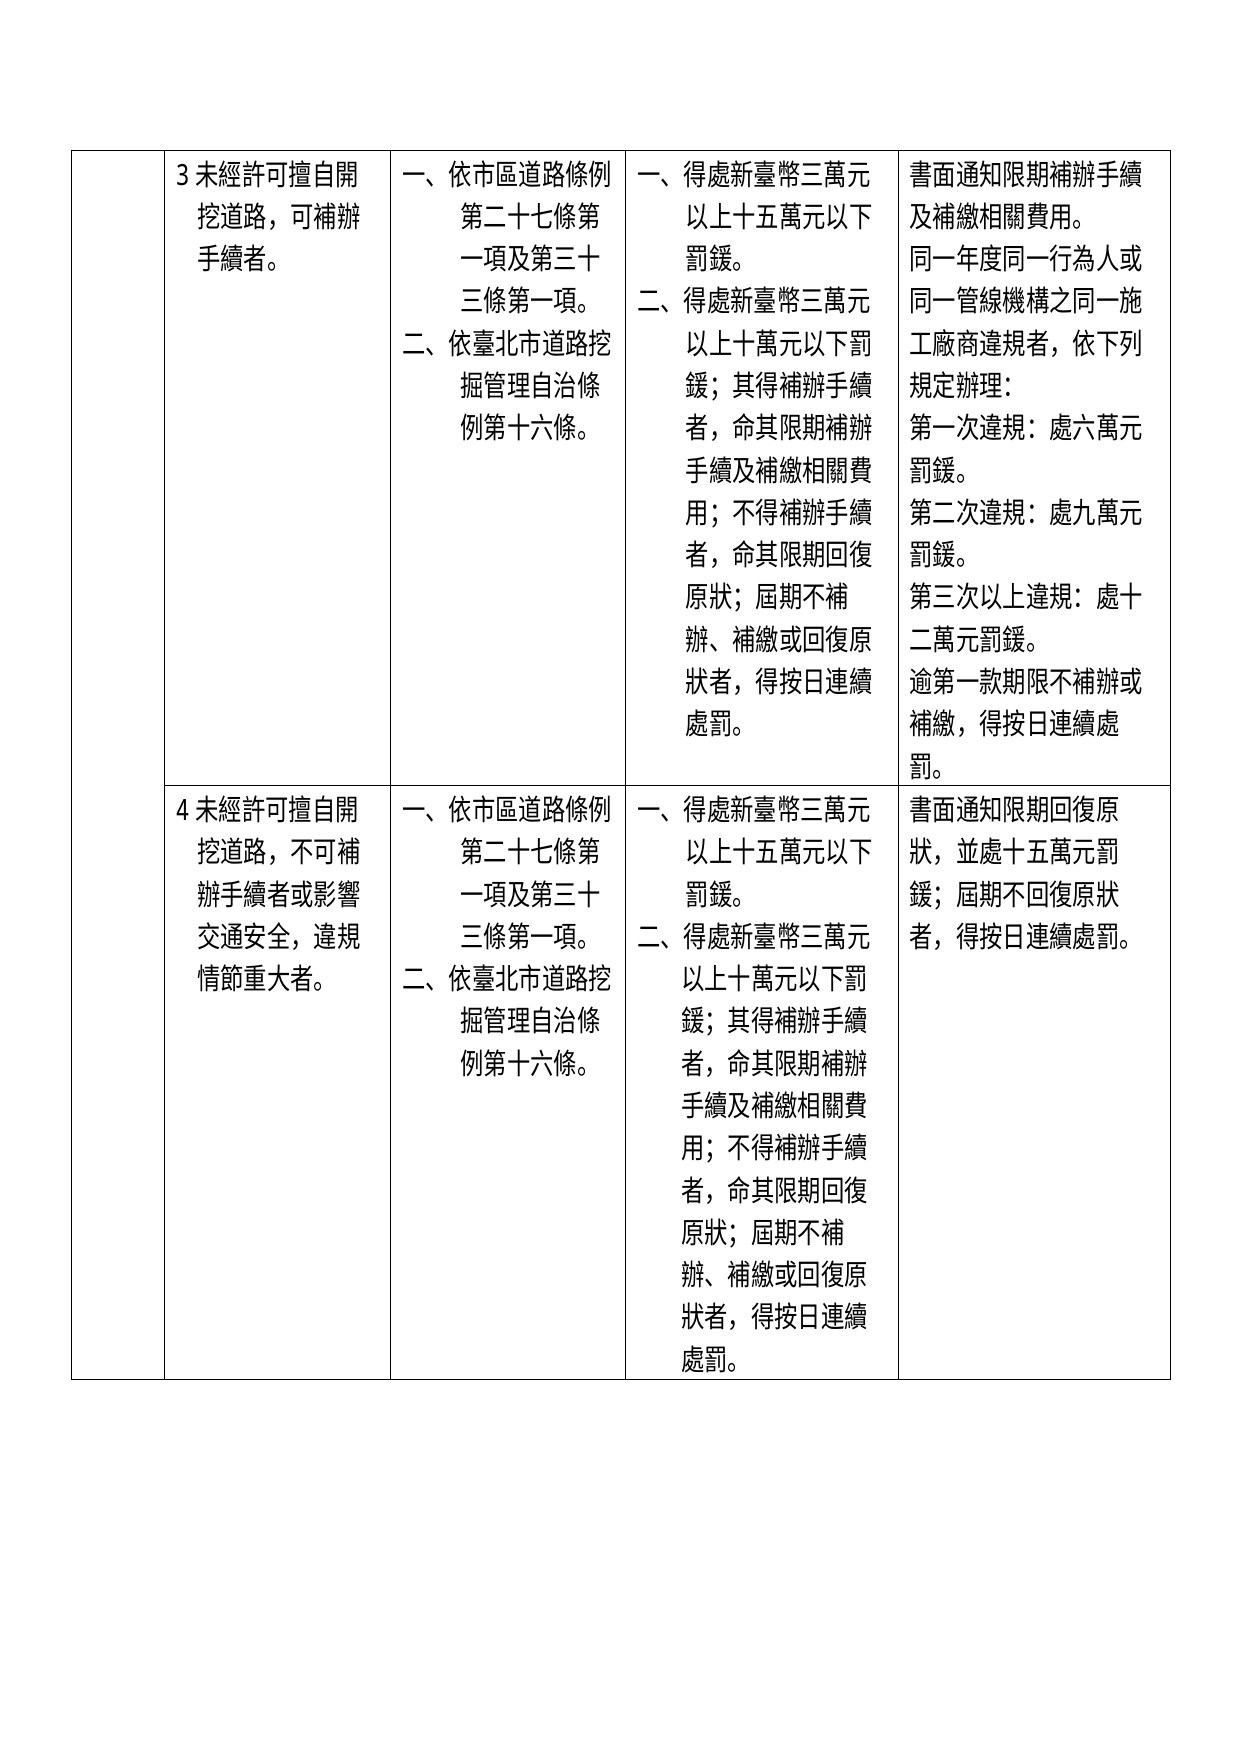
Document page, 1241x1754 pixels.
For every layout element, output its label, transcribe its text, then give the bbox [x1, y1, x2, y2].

table_cell 書面通知限期回復原狀，並處十五萬元罰鍰；屆期不回復原狀者，得按日連續處罰。 [899, 786, 1170, 1378]
table_cell 3未經許可擅自開挖道路，可補辦手續者。 [165, 151, 390, 785]
table_cell 書面通知限期補辦手續及補繳相關費用。 同一年度同一行為人或同一管線機構之同一施工廠商違規者，依下列規定辦理： 第一次違規：處六萬元罰鍰。 第二次違規：處九萬元罰鍰。 第三次以上違規：處十二萬元罰鍰。 逾第一款期限不補辦或補繳，得按日連續處罰。 [899, 151, 1170, 785]
table_cell 一、依市區道路條例第二十七條第一項及第三十三條第一項。 二、依臺北市道路挖掘管理自治條例第十六條。 [391, 151, 625, 785]
table_cell 一、得處新臺幣三萬元以上十五萬元以下罰鍰。 二、得處新臺幣三萬元以上十萬元以下罰鍰；其得補辦手續者，命其限期補辦手續及補繳相關費用；不得補辦手續者，命其限期回復原狀；屆期不補辦、補繳或回復原狀者，得按日連續處罰。 [626, 151, 898, 785]
table_cell 一、依市區道路條例第二十七條第一項及第三十三條第一項。 二、依臺北市道路挖掘管理自治條例第十六條。 [391, 786, 625, 1378]
table_cell 一、得處新臺幣三萬元以上十五萬元以下罰鍰。 二、得處新臺幣三萬元以上十萬元以下罰鍰；其得補辦手續者，命其限期補辦手續及補繳相關費用；不得補辦手續者，命其限期回復原狀；屆期不補辦、補繳或回復原狀者，得按日連續處罰。 [626, 786, 898, 1378]
table_cell 4未經許可擅自開挖道路，不可補辦手續者或影響交通安全，違規情節重大者。 [165, 786, 390, 1378]
